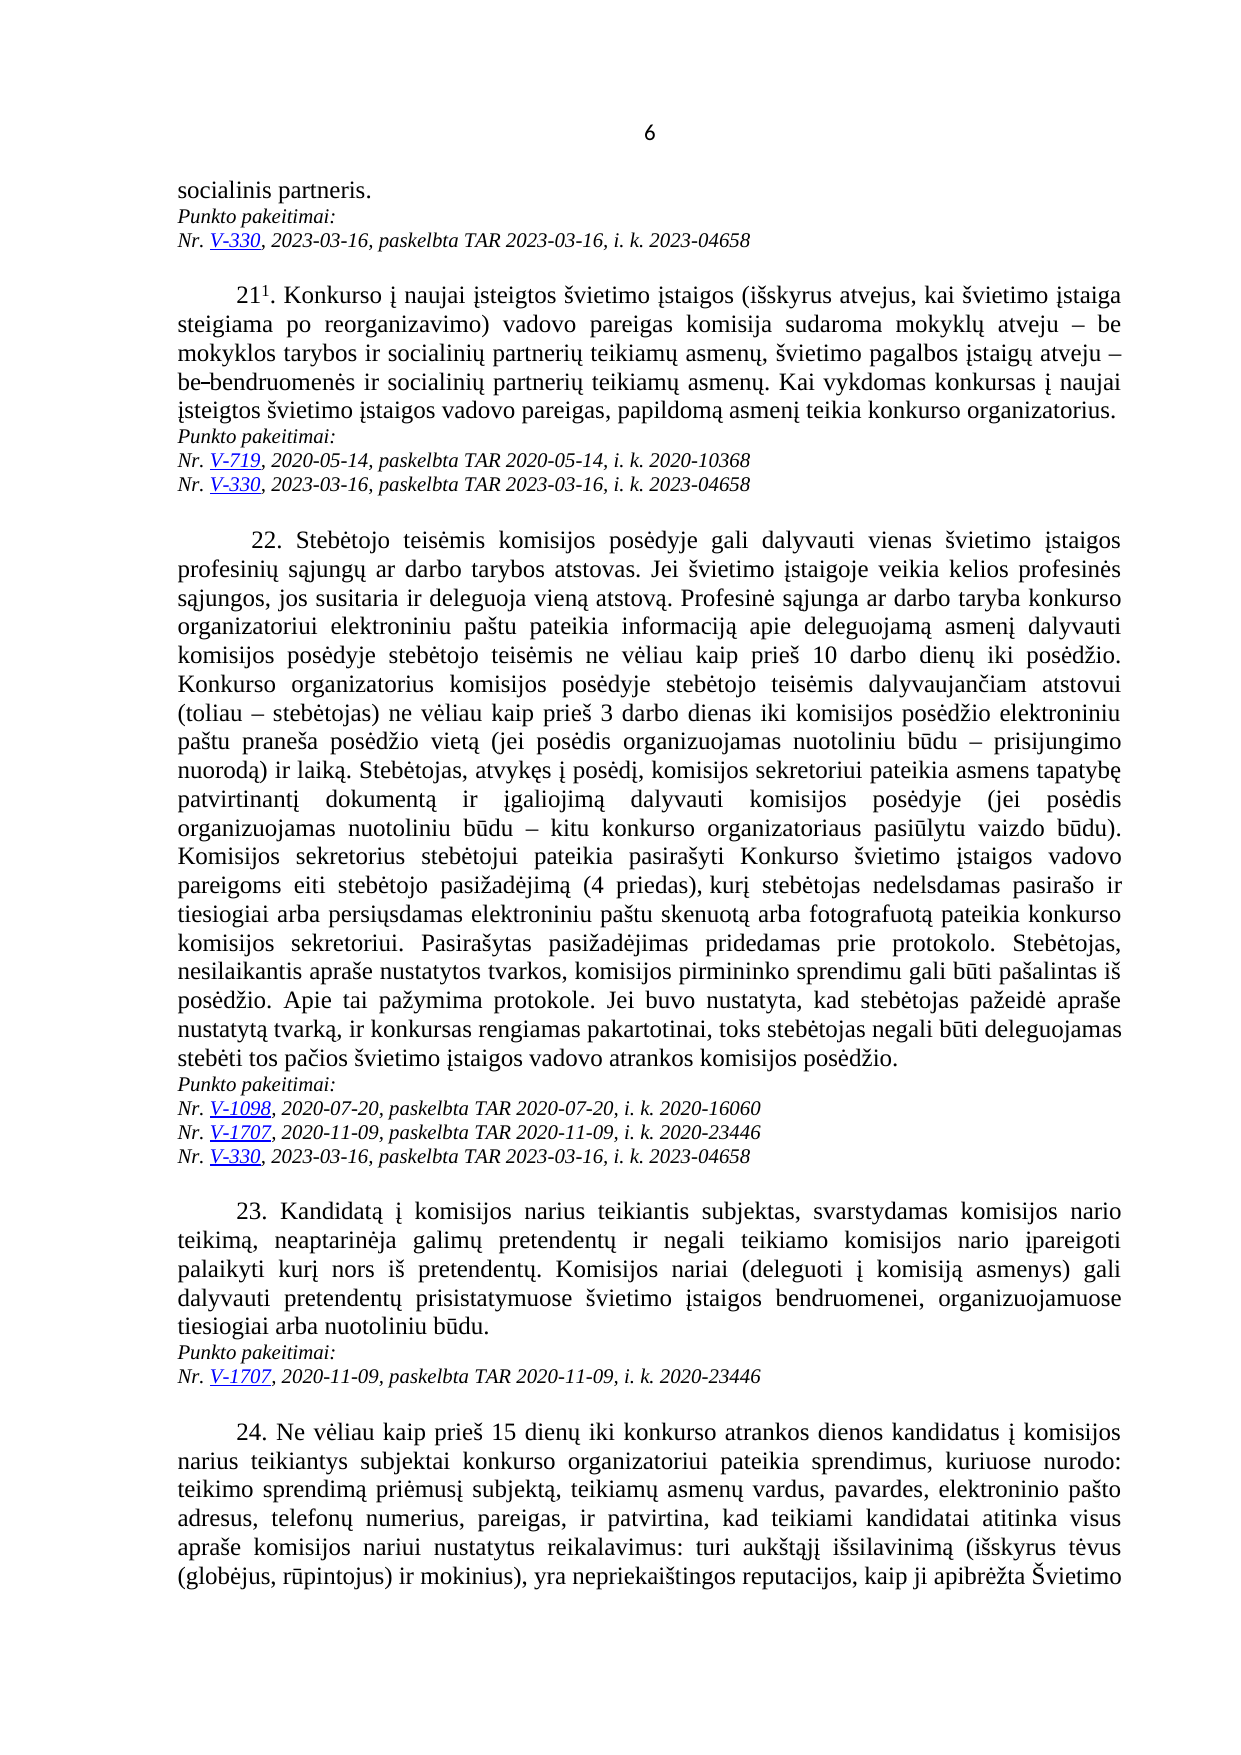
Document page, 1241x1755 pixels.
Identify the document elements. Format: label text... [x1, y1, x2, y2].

text socialinis partneris. [177, 175, 1122, 204]
text Nr. V-330, 2023-03-16, paskelbta TAR 2023-03-16, i. k. 2023-04658 [177, 228, 1122, 252]
text Nr. V-1707, 2020-11-09, paskelbta TAR 2020-11-09, i. k. 2020-23446 [177, 1119, 1122, 1144]
text Punkto pakeitimai: [177, 1340, 1122, 1364]
text Nr. V-1707, 2020-11-09, paskelbta TAR 2020-11-09, i. k. 2020-23446 [177, 1364, 1122, 1388]
text Punkto pakeitimai: [177, 1071, 1122, 1096]
text Nr. V-330, 2023-03-16, paskelbta TAR 2023-03-16, i. k. 2023-04658 [177, 472, 1122, 496]
text 23. Kandidatą į komisijos narius teikiantis subjektas, svarstydamas komisijos nario teikimą, neaptarinėja galimų pretendentų ir negali teikiamo komisijos nario įpareigoti palaikyti kurį nors iš pretendentų. Komisijos nariai (deleguoti į komisiją asmenys) gali dalyvauti pretendentų prisistatymuose švietimo įstaigos bendruomenei, organizuojamuose tiesiogiai arba nuotoliniu būdu. [177, 1196, 1122, 1340]
text 22. Stebėtojo teisėmis komisijos posėdyje gali dalyvauti vienas švietimo įstaigos profesinių sąjungų ar darbo tarybos atstovas. Jei švietimo įstaigoje veikia kelios profesinės sąjungos, jos susitaria ir deleguoja vieną atstovą. Profesinė sąjunga ar darbo taryba konkurso organizatoriui elektroniniu paštu pateikia informaciją apie deleguojamą asmenį dalyvauti komisijos posėdyje stebėtojo teisėmis ne vėliau kaip prieš 10 darbo dienų iki posėdžio. Konkurso organizatorius komisijos posėdyje stebėtojo teisėmis dalyvaujančiam atstovui (toliau – stebėtojas) ne vėliau kaip prieš 3 darbo dienas iki komisijos posėdžio elektroniniu paštu praneša posėdžio vietą (jei posėdis organizuojamas nuotoliniu būdu – prisijungimo nuorodą) ir laiką. Stebėtojas, atvykęs į posėdį, komisijos sekretoriui pateikia asmens tapatybę patvirtinantį dokumentą ir įgaliojimą dalyvauti komisijos posėdyje (jei posėdis organizuojamas nuotoliniu būdu – kitu konkurso organizatoriaus pasiūlytu vaizdo būdu). Komisijos sekretorius stebėtojui pateikia pasirašyti Konkurso švietimo įstaigos vadovo pareigoms eiti stebėtojo pasižadėjimą (4 priedas), kurį stebėtojas nedelsdamas pasirašo ir tiesiogiai arba persiųsdamas elektroniniu paštu skenuotą arba fotografuotą pateikia konkurso komisijos sekretoriui. Pasirašytas pasižadėjimas pridedamas prie protokolo. Stebėtojas, nesilaikantis apraše nustatytos tvarkos, komisijos pirmininko sprendimu gali būti pašalintas iš posėdžio. Apie tai pažymima protokole. Jei buvo nustatyta, kad stebėtojas pažeidė apraše nustatytą tvarką, ir konkursas rengiamas pakartotinai, toks stebėtojas negali būti deleguojamas stebėti tos pačios švietimo įstaigos vadovo atrankos komisijos posėdžio. [177, 525, 1122, 1071]
text Nr. V-1098, 2020-07-20, paskelbta TAR 2020-07-20, i. k. 2020-16060 [177, 1096, 1122, 1119]
text Nr. V-719, 2020-05-14, paskelbta TAR 2020-05-14, i. k. 2020-10368 [177, 448, 1122, 472]
text 211. Konkurso į naujai įsteigtos švietimo įstaigos (išskyrus atvejus, kai švietimo įstaiga steigiama po reorganizavimo) vadovo pareigas komisija sudaroma mokyklų atveju – be mokyklos tarybos ir socialinių partnerių teikiamų asmenų, švietimo pagalbos įstaigų atveju – be bendruomenės ir socialinių partnerių teikiamų asmenų. Kai vykdomas konkursas į naujai įsteigtos švietimo įstaigos vadovo pareigas, papildomą asmenį teikia konkurso organizatorius. [177, 281, 1122, 424]
text 24. Ne vėliau kaip prieš 15 dienų iki konkurso atrankos dienos kandidatus į komisijos narius teikiantys subjektai konkurso organizatoriui pateikia sprendimus, kuriuose nurodo: teikimo sprendimą priėmusį subjektą, teikiamų asmenų vardus, pavardes, elektroninio pašto adresus, telefonų numerius, pareigas, ir patvirtina, kad teikiami kandidatai atitinka visus apraše komisijos nariui nustatytus reikalavimus: turi aukštąjį išsilavinimą (išskyrus tėvus (globėjus, rūpintojus) ir mokinius), yra nepriekaištingos reputacijos, kaip ji apibrėžta Švietimo [177, 1417, 1122, 1589]
text Punkto pakeitimai: [177, 424, 1122, 448]
text Nr. V-330, 2023-03-16, paskelbta TAR 2023-03-16, i. k. 2023-04658 [177, 1144, 1122, 1168]
text Punkto pakeitimai: [177, 204, 1122, 228]
